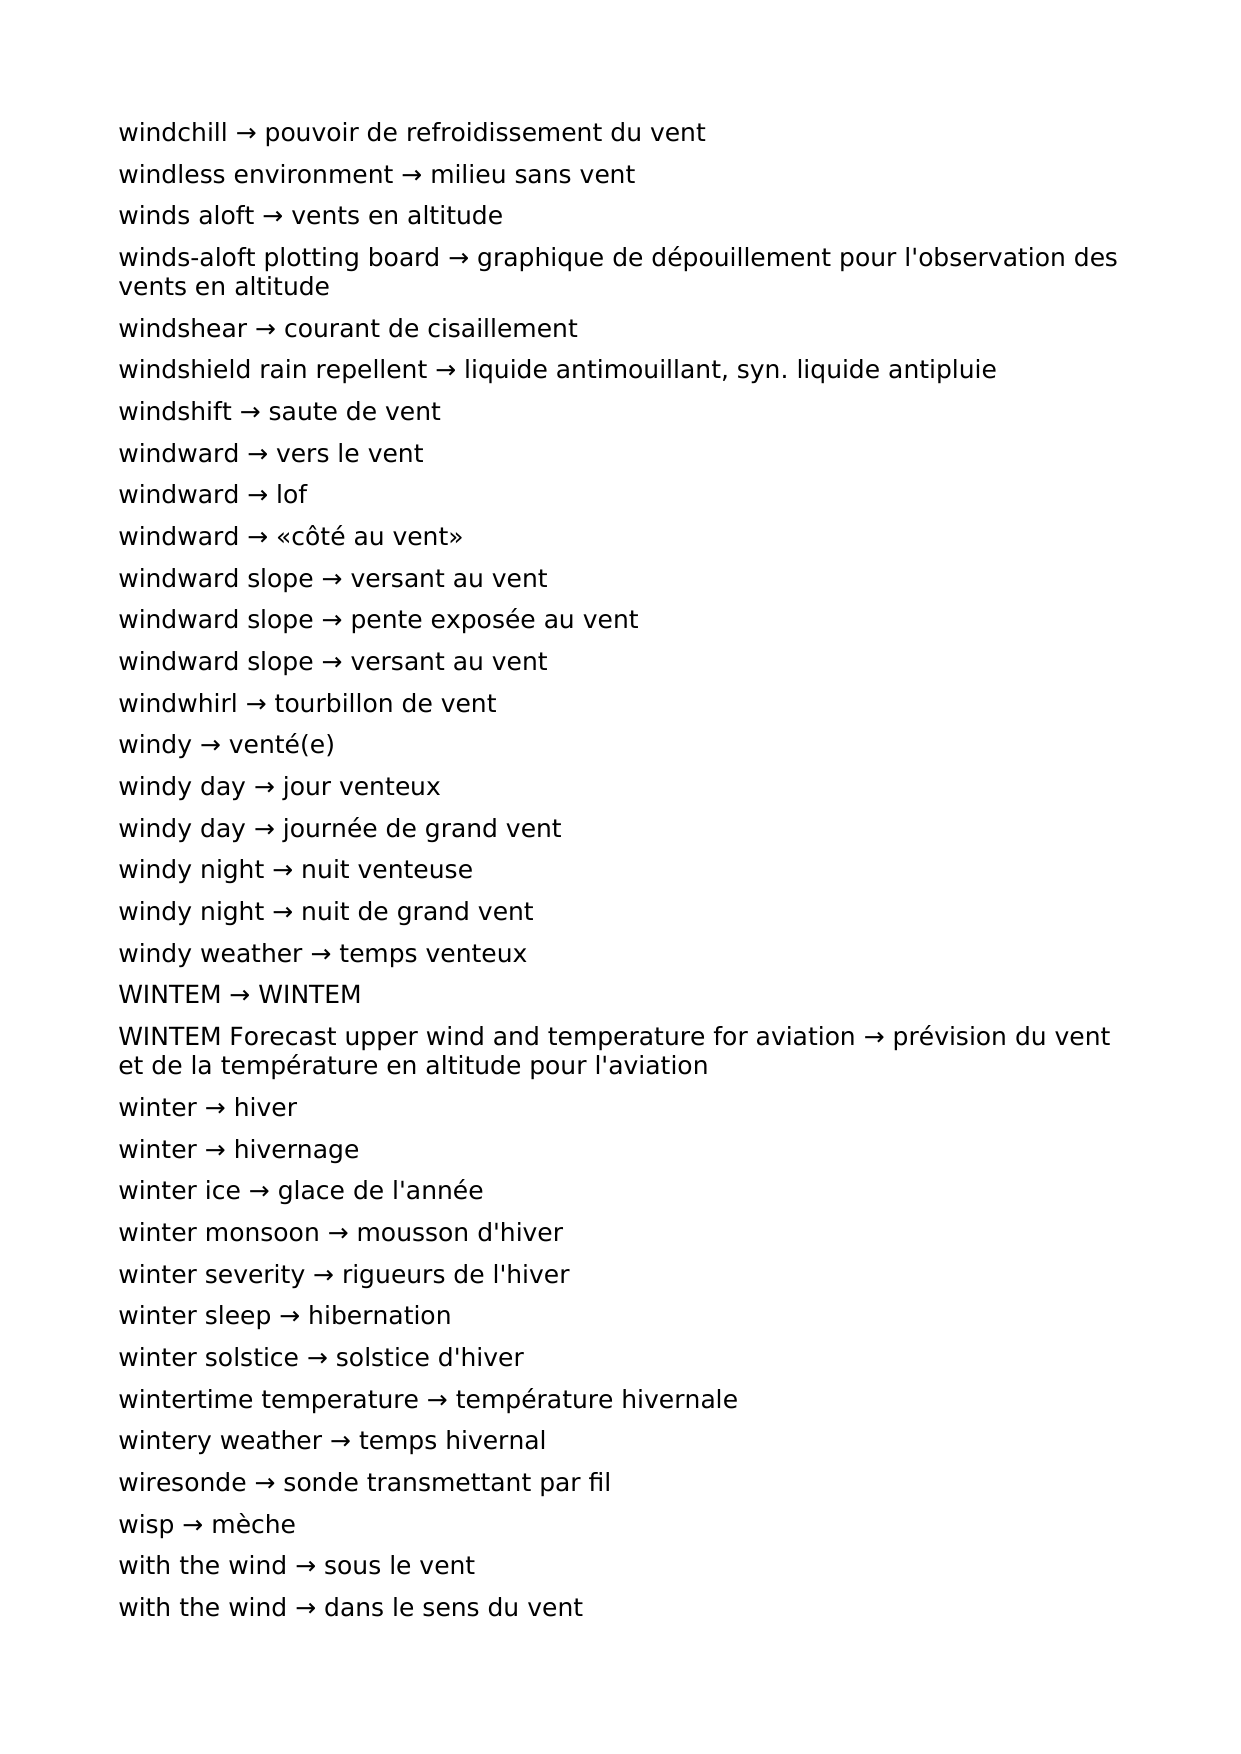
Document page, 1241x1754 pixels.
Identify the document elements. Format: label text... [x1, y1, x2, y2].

text wintery weather → temps hivernal [118, 1426, 1122, 1456]
text windy weather → temps venteux [118, 939, 1122, 968]
text with the wind → sous le vent [118, 1551, 1122, 1581]
text wintertime temperature → température hivernale [118, 1385, 1122, 1414]
text windy day → jour venteux [118, 772, 1122, 801]
text wisp → mèche [118, 1510, 1122, 1539]
text winter monsoon → mousson d'hiver [118, 1218, 1122, 1247]
text windward slope → pente exposée au vent [118, 606, 1122, 635]
text windward → lof [118, 481, 1122, 510]
text winter sleep → hibernation [118, 1301, 1122, 1331]
text windward → «côté au vent» [118, 522, 1122, 551]
text windshear → courant de cisaillement [118, 314, 1122, 343]
text windy night → nuit de grand vent [118, 897, 1122, 926]
text windshield rain repellent → liquide antimouillant, syn. liquide antipluie [118, 356, 1122, 385]
text winter → hivernage [118, 1135, 1122, 1164]
text winter solstice → solstice d'hiver [118, 1343, 1122, 1372]
text winter severity → rigueurs de l'hiver [118, 1260, 1122, 1289]
text winds aloft → vents en altitude [118, 201, 1122, 231]
text windward slope → versant au vent [118, 564, 1122, 593]
text winds-aloft plotting board → graphique de dépouillement pour l'observation des vents en altitude [118, 243, 1122, 301]
text windless environment → milieu sans vent [118, 160, 1122, 189]
text windshift → saute de vent [118, 397, 1122, 426]
text WINTEM → WINTEM [118, 981, 1122, 1010]
text with the wind → dans le sens du vent [118, 1593, 1122, 1622]
text winter ice → glace de l'année [118, 1176, 1122, 1206]
text WINTEM Forecast upper wind and temperature for aviation → prévision du vent et de la température en altitude pour l'aviation [118, 1022, 1122, 1081]
text windward → vers le vent [118, 439, 1122, 468]
text windy → venté(e) [118, 731, 1122, 760]
text windchill → pouvoir de refroidissement du vent [118, 118, 1122, 147]
text windward slope → versant au vent [118, 647, 1122, 676]
text wiresonde → sonde transmettant par fil [118, 1468, 1122, 1497]
text windy day → journée de grand vent [118, 814, 1122, 843]
text winter → hiver [118, 1093, 1122, 1122]
text windy night → nuit venteuse [118, 856, 1122, 885]
text windwhirl → tourbillon de vent [118, 689, 1122, 718]
